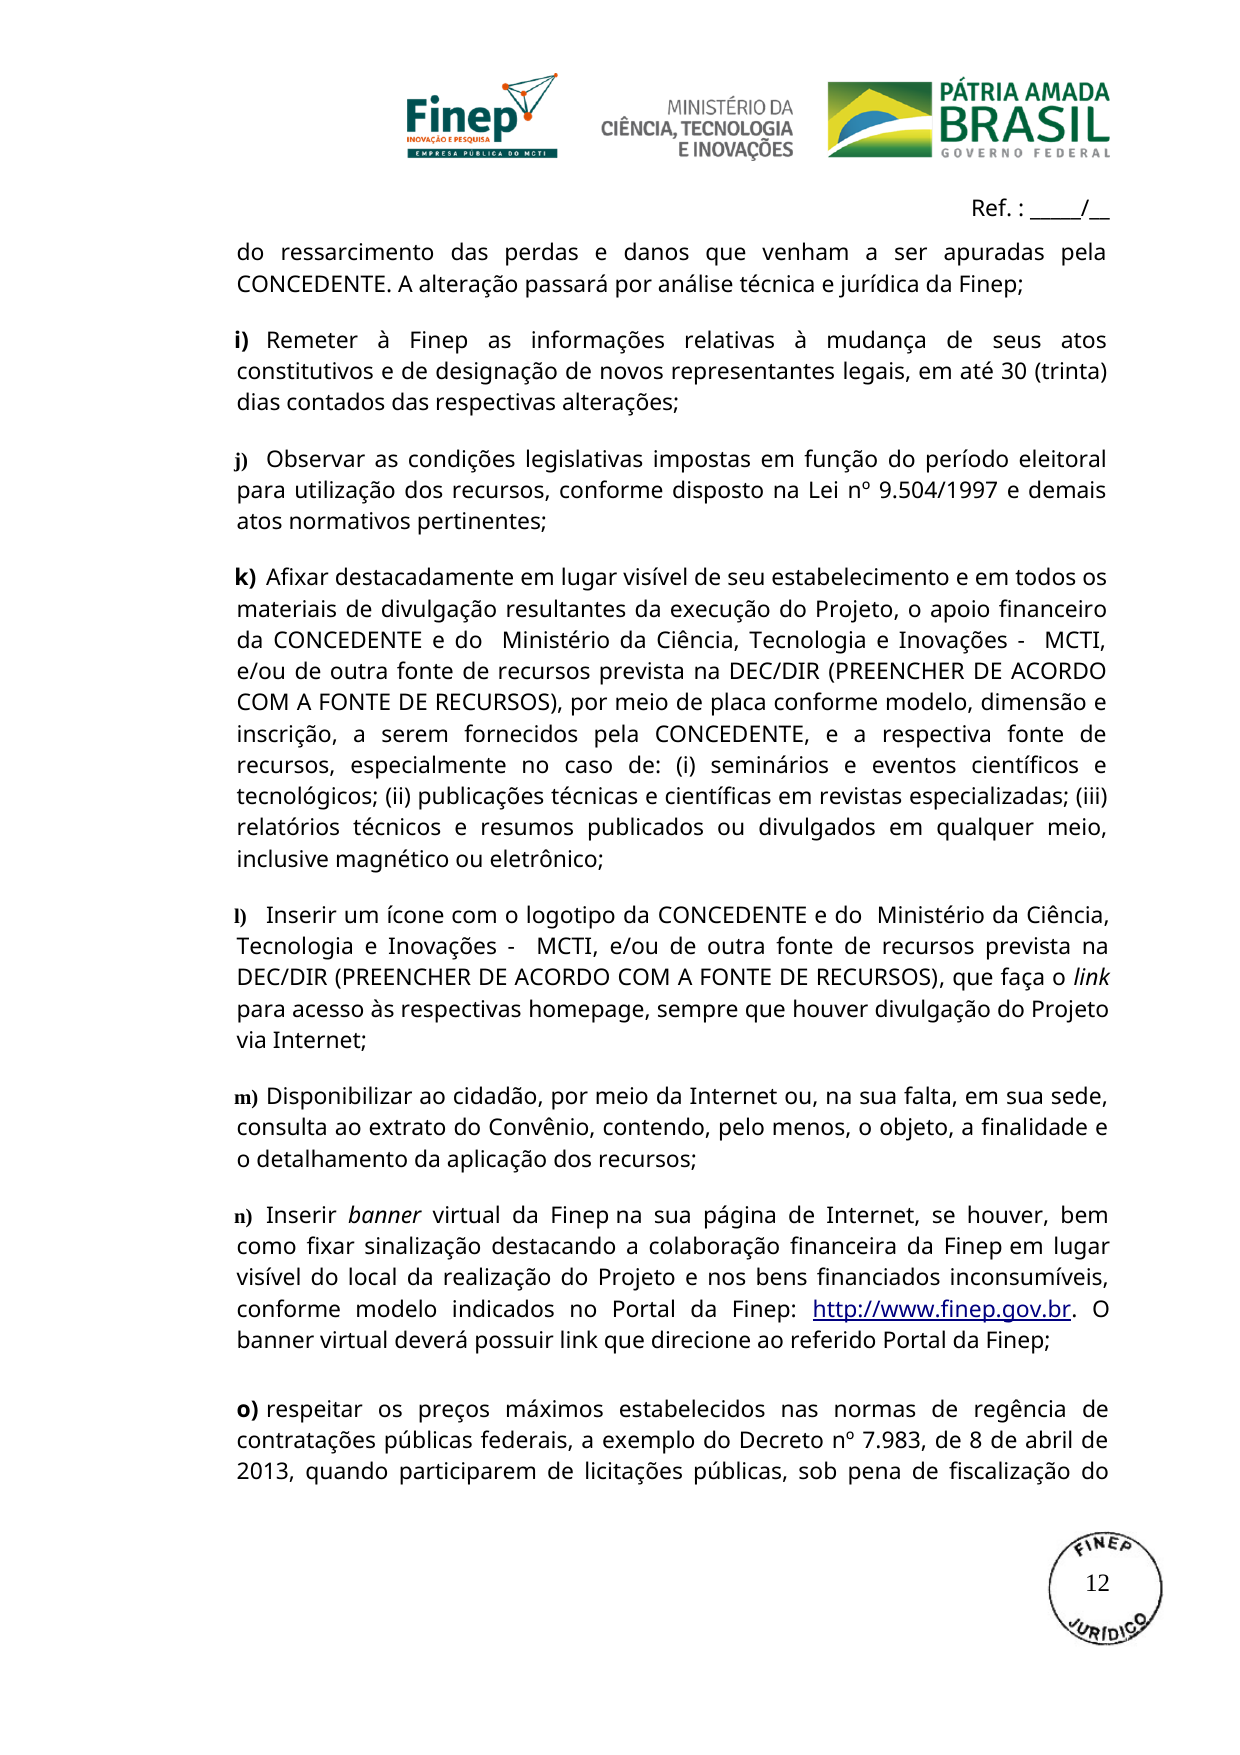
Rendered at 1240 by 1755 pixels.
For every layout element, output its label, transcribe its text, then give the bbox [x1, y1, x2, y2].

list Afixar destacadamente em lugar visível de seu estabelecimento e em todos os materiais de divulgação resultantes da execução do Projeto, o apoio financeiro da CONCEDENTE e do Ministério da Ciência, Tecnologia e Inovações - MCTI, e/ou de outra fonte de recursos prevista na DEC/DIR (PREENCHER DE ACORDO COM A FONTE DE RECURSOS), por meio de placa conforme modelo, dimensão e inscrição, a serem fornecidos pela CONCEDENTE, e a respectiva fonte de recursos, especialmente no caso de: (i) seminários e eventos científicos e tecnológicos; (ii) publicações técnicas e científicas em revistas especializadas; (iii) relatórios técnicos e resumos publicados ou divulgados em qualquer meio, inclusive magnético ou eletrônico; [234, 561, 1108, 874]
list Disponibilizar ao cidadão, por meio da Internet ou, na sua falta, em sua sede, consulta ao extrato do Convênio, contendo, pelo menos, o objeto, a finalidade e o detalhamento da aplicação dos recursos; [234, 1080, 1110, 1174]
list Inserir um ícone com o logotipo da CONCEDENTE e do Ministério da Ciência, Tecnologia e Inovações - MCTI, e/ou de outra fonte de recursos prevista na DEC/DIR (PREENCHER DE ACORDO COM A FONTE DE RECURSOS), que faça o link para acesso às respectivas homepage, sempre que houver divulgação do Projeto via Internet; [234, 899, 1110, 1055]
list Remeter à Finep as informações relativas à mudança de seus atos constitutivos e de designação de novos representantes legais, em até 30 (trinta) dias contados das respectivas alterações; [234, 324, 1108, 417]
list Observar as condições legislativas impostas em função do período eleitoral para utilização dos recursos, conforme disposto na Lei nº 9.504/1997 e demais atos normativos pertinentes; [234, 442, 1108, 536]
list Inserir banner virtual da Finep na sua página de Internet, se houver, bem como fixar sinalização destacando a colaboração financeira da Finep em lugar visível do local da realização do Projeto e nos bens financiados inconsumíveis, conforme modelo indicados no Portal da Finep: http://www.finep.gov.br. O banner virtual deverá possuir link que direcione ao referido Portal da Finep; [234, 1199, 1110, 1355]
list do ressarcimento das perdas e danos que venham a ser apuradas pela CONCEDENTE. A alteração passará por análise técnica e jurídica da Finep; [234, 236, 1108, 299]
list respeitar os preços máximos estabelecidos nas normas de regência de contratações públicas federais, a exemplo do Decreto nº 7.983, de 8 de abril de 2013, quando participarem de licitações públicas, sob pena de fiscalização do [236, 1392, 1110, 1486]
